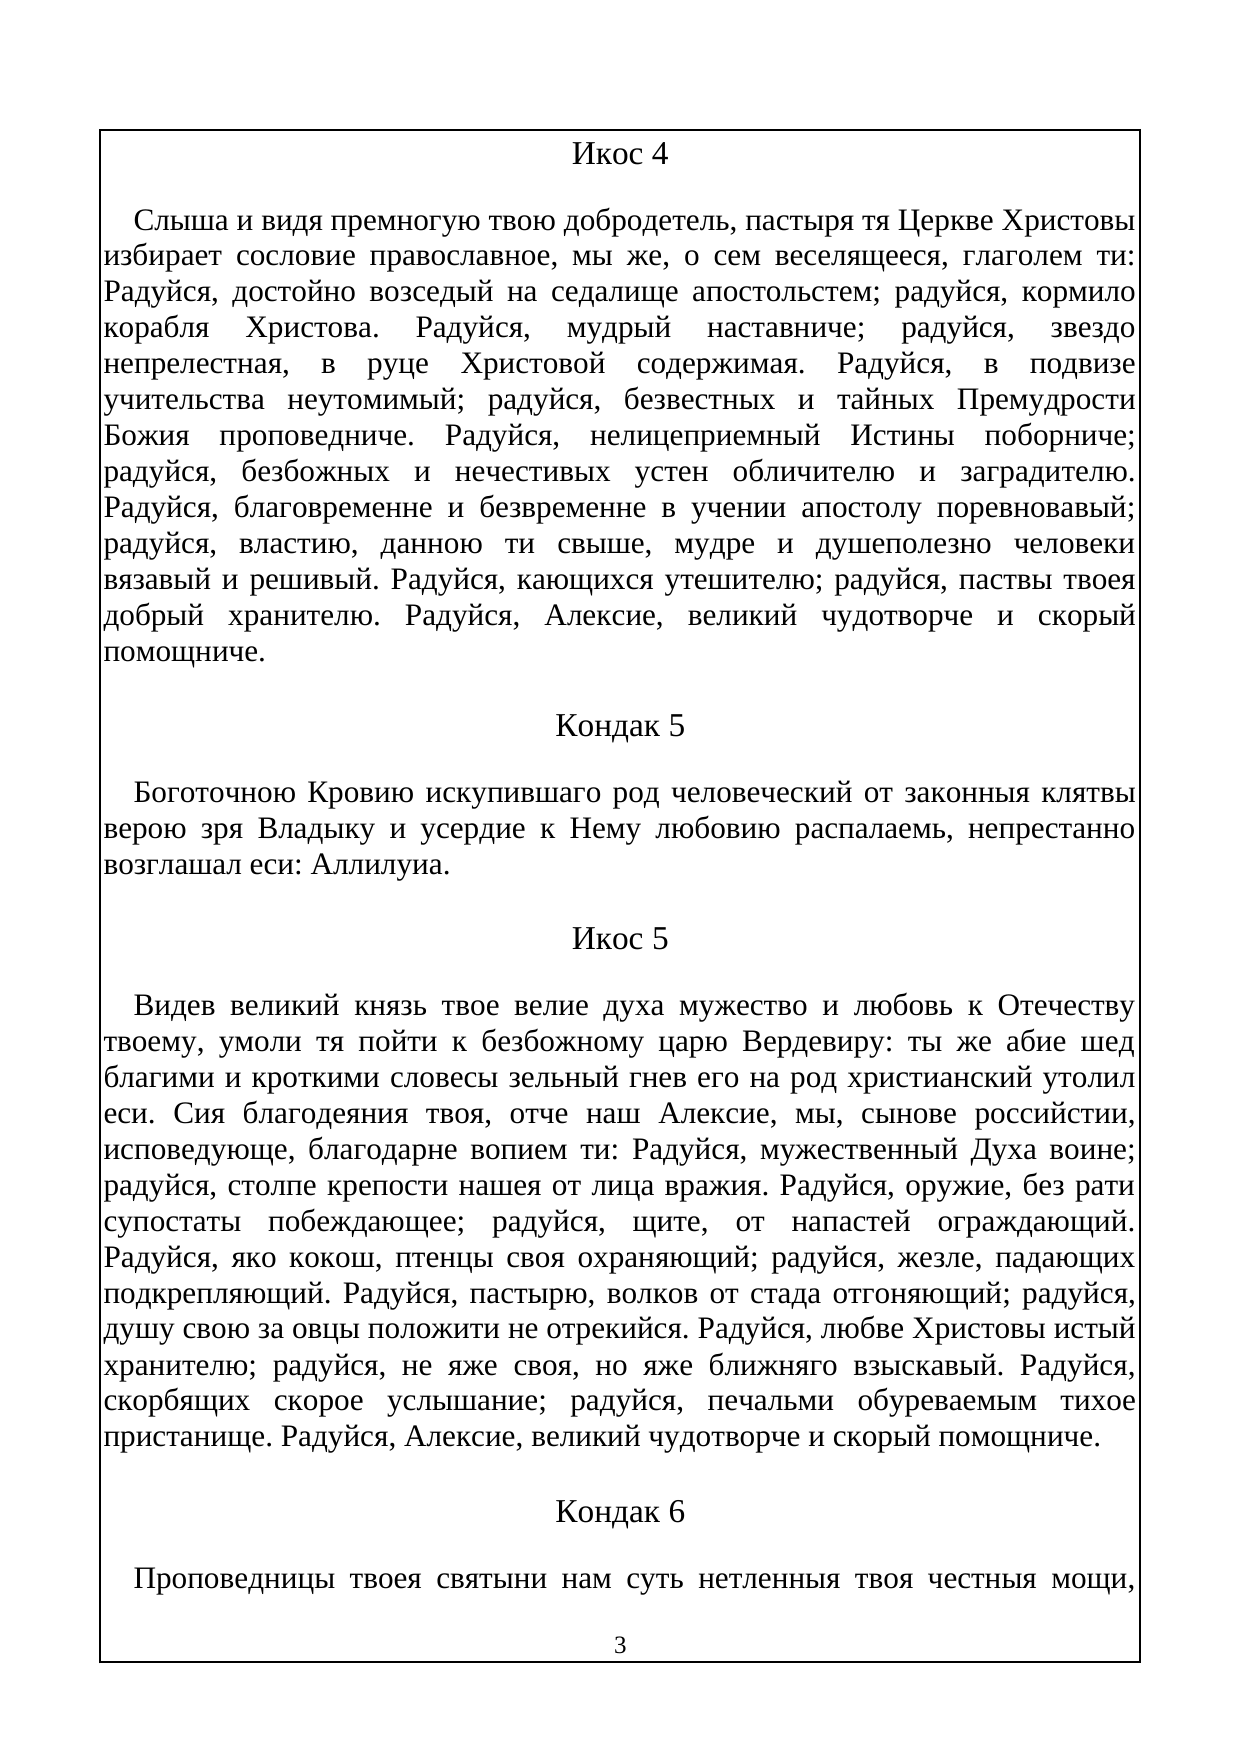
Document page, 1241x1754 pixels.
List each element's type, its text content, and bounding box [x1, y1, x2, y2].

text Видев великий князь твое велие духа мужество и любовь к Отечеству твоему, умоли тя пойти к безбожному царю Вердевиру: ты же абие шед благими и кроткими словесы зельный гнев его на род христианский утолил еси. Сия благодеяния твоя, отче наш Алексие, мы, сынове российстии, исповедующе, благодарне вопием ти: Радуйся, мужественный Духа воине; радуйся, столпе крепости нашея от лица вражия. Радуйся, оружие, без рати супостаты побеждающее; радуйся, щите, от напастей ограждающий. Радуйся, яко кокош, птенцы своя охраняющий; радуйся, жезле, падающих подкрепляющий. Радуйся, пастырю, волков от стада отгоняющий; радуйся, душу свою за овцы положити не отрекийся. Радуйся, любве Христовы истый хранителю; радуйся, не яже своя, но яже ближняго взыскавый. Радуйся, скорбящих скорое услышание; радуйся, печальми обуреваемым тихое пристанище. Радуйся, Алексие, великий чудотворче и скорый помощниче. [103, 986, 1137, 1453]
text Боготочною Кровию искупившаго род человеческий от законныя клятвы верою зря Владыку и усердие к Нему любовию распалаемь, непрестанно возглашал еси: Аллилуиа. [103, 773, 1137, 881]
text Проповедницы твоея святыни нам суть нетленныя твоя честныя мощи, [103, 1559, 1137, 1595]
subtitle Кондак 6 [103, 1491, 1137, 1529]
text Слыша и видя премногую твою добродетель, пастыря тя Церкве Христовы избирает сословие православное, мы же, о сем веселящееся, глаголем ти: Радуйся, достойно возседый на седалище апостольстем; радуйся, кормило корабля Христова. Радуйся, мудрый наставниче; радуйся, звездо непрелестная, в руце Христовой содержимая. Радуйся, в подвизе учительства неутомимый; радуйся, безвестных и тайных Премудрости Божия проповедниче. Радуйся, нелицеприемный Истины поборниче; радуйся, безбожных и нечестивых устен обличителю и заградителю. Радуйся, благовременне и безвременне в учении апостолу поревновавый; радуйся, властию, данною ти свыше, мудре и душеполезно человеки вязавый и решивый. Радуйся, кающихся утешителю; радуйся, паствы твоея добрый хранителю. Радуйся, Алексие, великий чудотворче и скорый помощниче. [103, 201, 1137, 668]
subtitle Кондак 5 [103, 705, 1137, 744]
subtitle Икос 5 [103, 918, 1137, 957]
subtitle Икос 4 [103, 133, 1137, 171]
